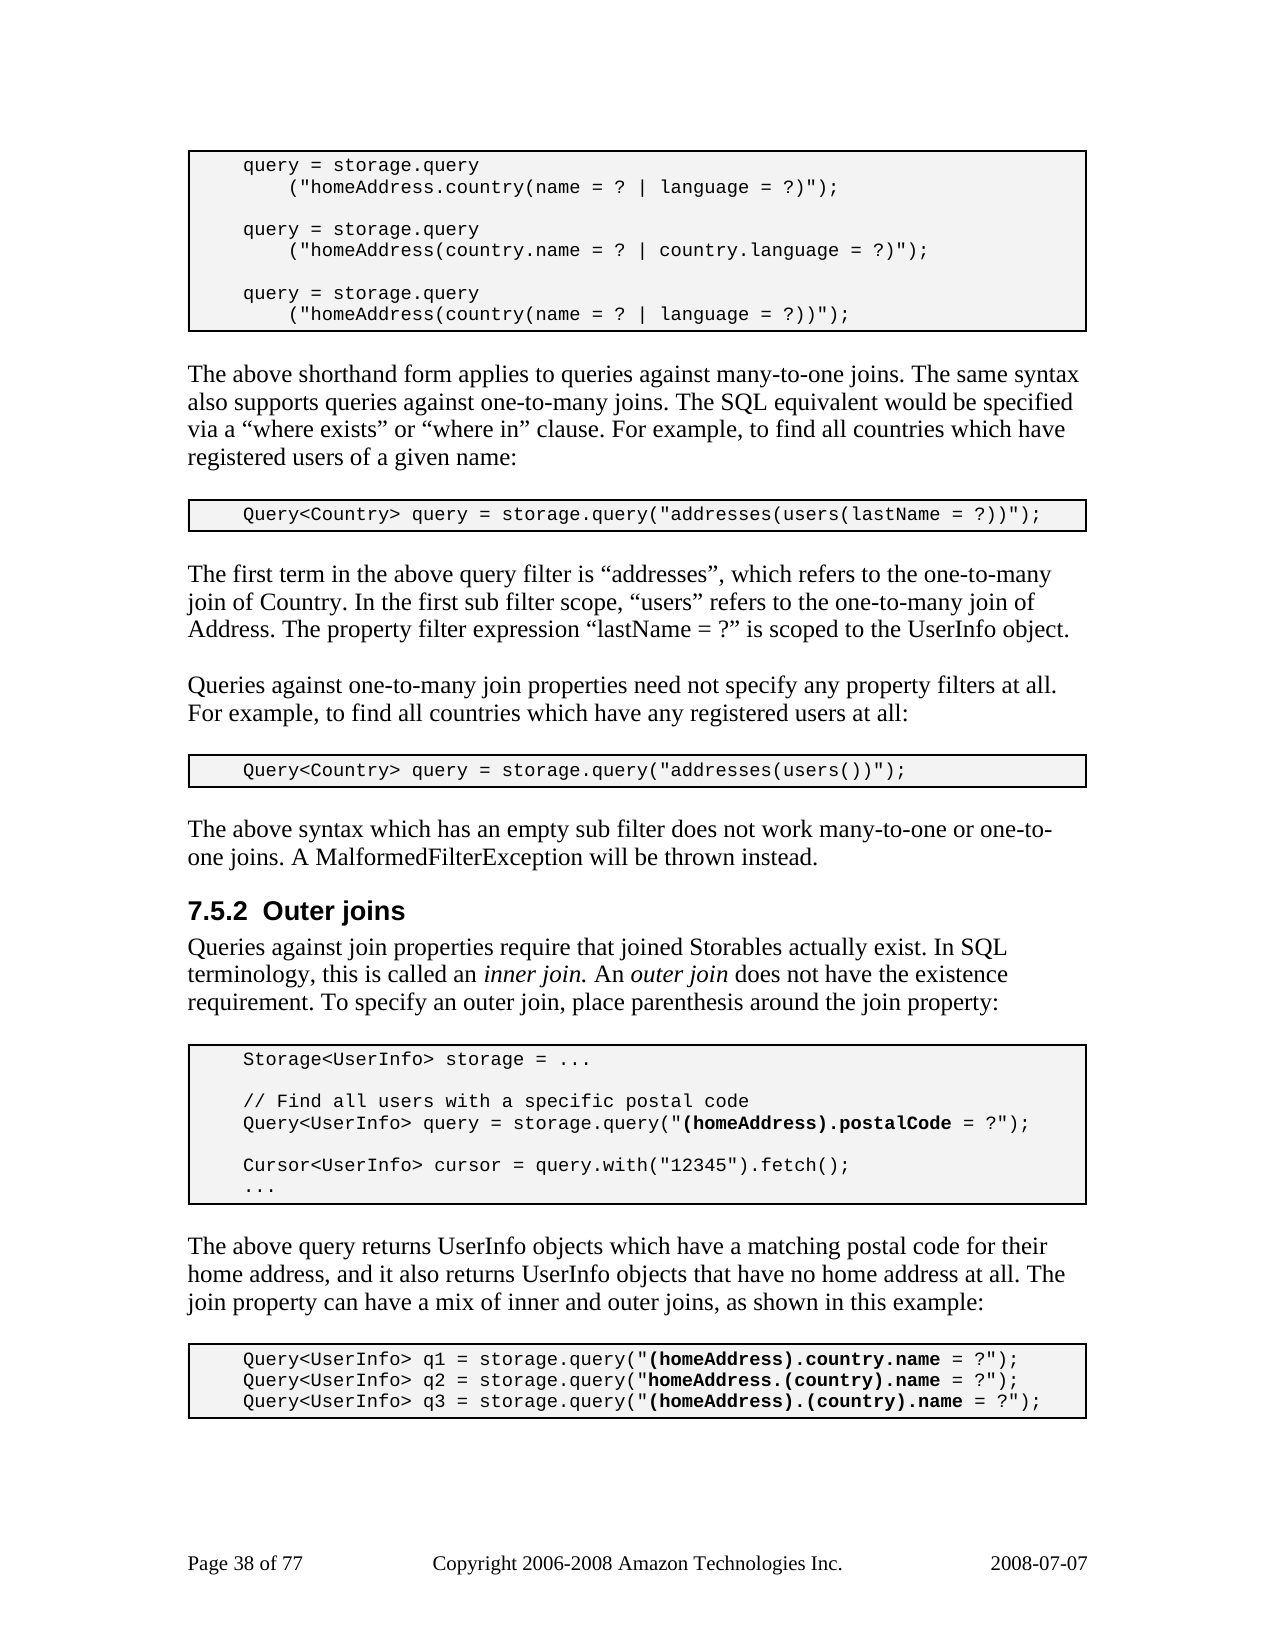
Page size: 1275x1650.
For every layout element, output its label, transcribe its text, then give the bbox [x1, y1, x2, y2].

text Query<UserInfo> q3 = storage.query("(homeAddress).(country).name = ?"); [190, 1386, 1085, 1417]
text Query<Country> query = storage.query("addresses(users(lastName = ?))"); [190, 501, 1085, 530]
text Query<UserInfo> q1 = storage.query("(homeAddress).country.name = ?"); [190, 1345, 1085, 1364]
text // Find all users with a specific postal code [190, 1086, 1085, 1107]
text Queries against one-to-many join properties need not specify any property filters at all. For example, to find all countries which have any registered users at all: [187, 671, 1087, 726]
text The above query returns UserInfo objects which have a matching postal code for their home address, and it also returns UserInfo objects that have no home address at all. The join property can have a mix of inner and outer joins, as shown in this example: [187, 1232, 1087, 1316]
text query = storage.query [190, 277, 1085, 299]
text The above syntax which has an empty sub filter does not work many-to-one or one-to-one joins. A MalformedFilterException will be thrown instead. [187, 816, 1087, 871]
text Queries against join properties require that joined Storables actually exist. In SQL terminology, this is called an inner join. An outer join does not have the existence requirement. To specify an outer join, place parenthesis around the join property: [187, 933, 1087, 1016]
text Query<UserInfo> q2 = storage.query("homeAddress.(country).name = ?"); [190, 1364, 1085, 1386]
text Cursor<UserInfo> cursor = query.with("12345").fetch(); [190, 1150, 1085, 1171]
text query = storage.query [190, 152, 1085, 171]
text Query<UserInfo> query = storage.query("(homeAddress).postalCode = ?"); [190, 1107, 1085, 1128]
text query = storage.query [190, 214, 1085, 235]
text The above shorthand form applies to queries against many-to-one joins. The same syntax also supports queries against one-to-many joins. The SQL equivalent would be specified via a “where exists” or “where in” clause. For example, to find all countries which have registered users of a given name: [187, 360, 1087, 471]
text ("homeAddress(country.name = ? | country.language = ?)"); [190, 235, 1085, 256]
text ("homeAddress(country(name = ? | language = ?))"); [190, 299, 1085, 330]
text Storage<UserInfo> storage = ... [190, 1046, 1085, 1065]
text ("homeAddress.country(name = ? | language = ?)"); [190, 171, 1085, 192]
text ... [190, 1171, 1085, 1203]
subtitle Outer joins [187, 896, 1087, 926]
text The first term in the above query filter is “addresses”, which refers to the one-to-many join of Country. In the first sub filter scope, “users” refers to the one-to-many join of Address. The property filter expression “lastName = ?” is scoped to the UserInfo object. [187, 560, 1087, 643]
text Query<Country> query = storage.query("addresses(users())"); [190, 756, 1085, 786]
